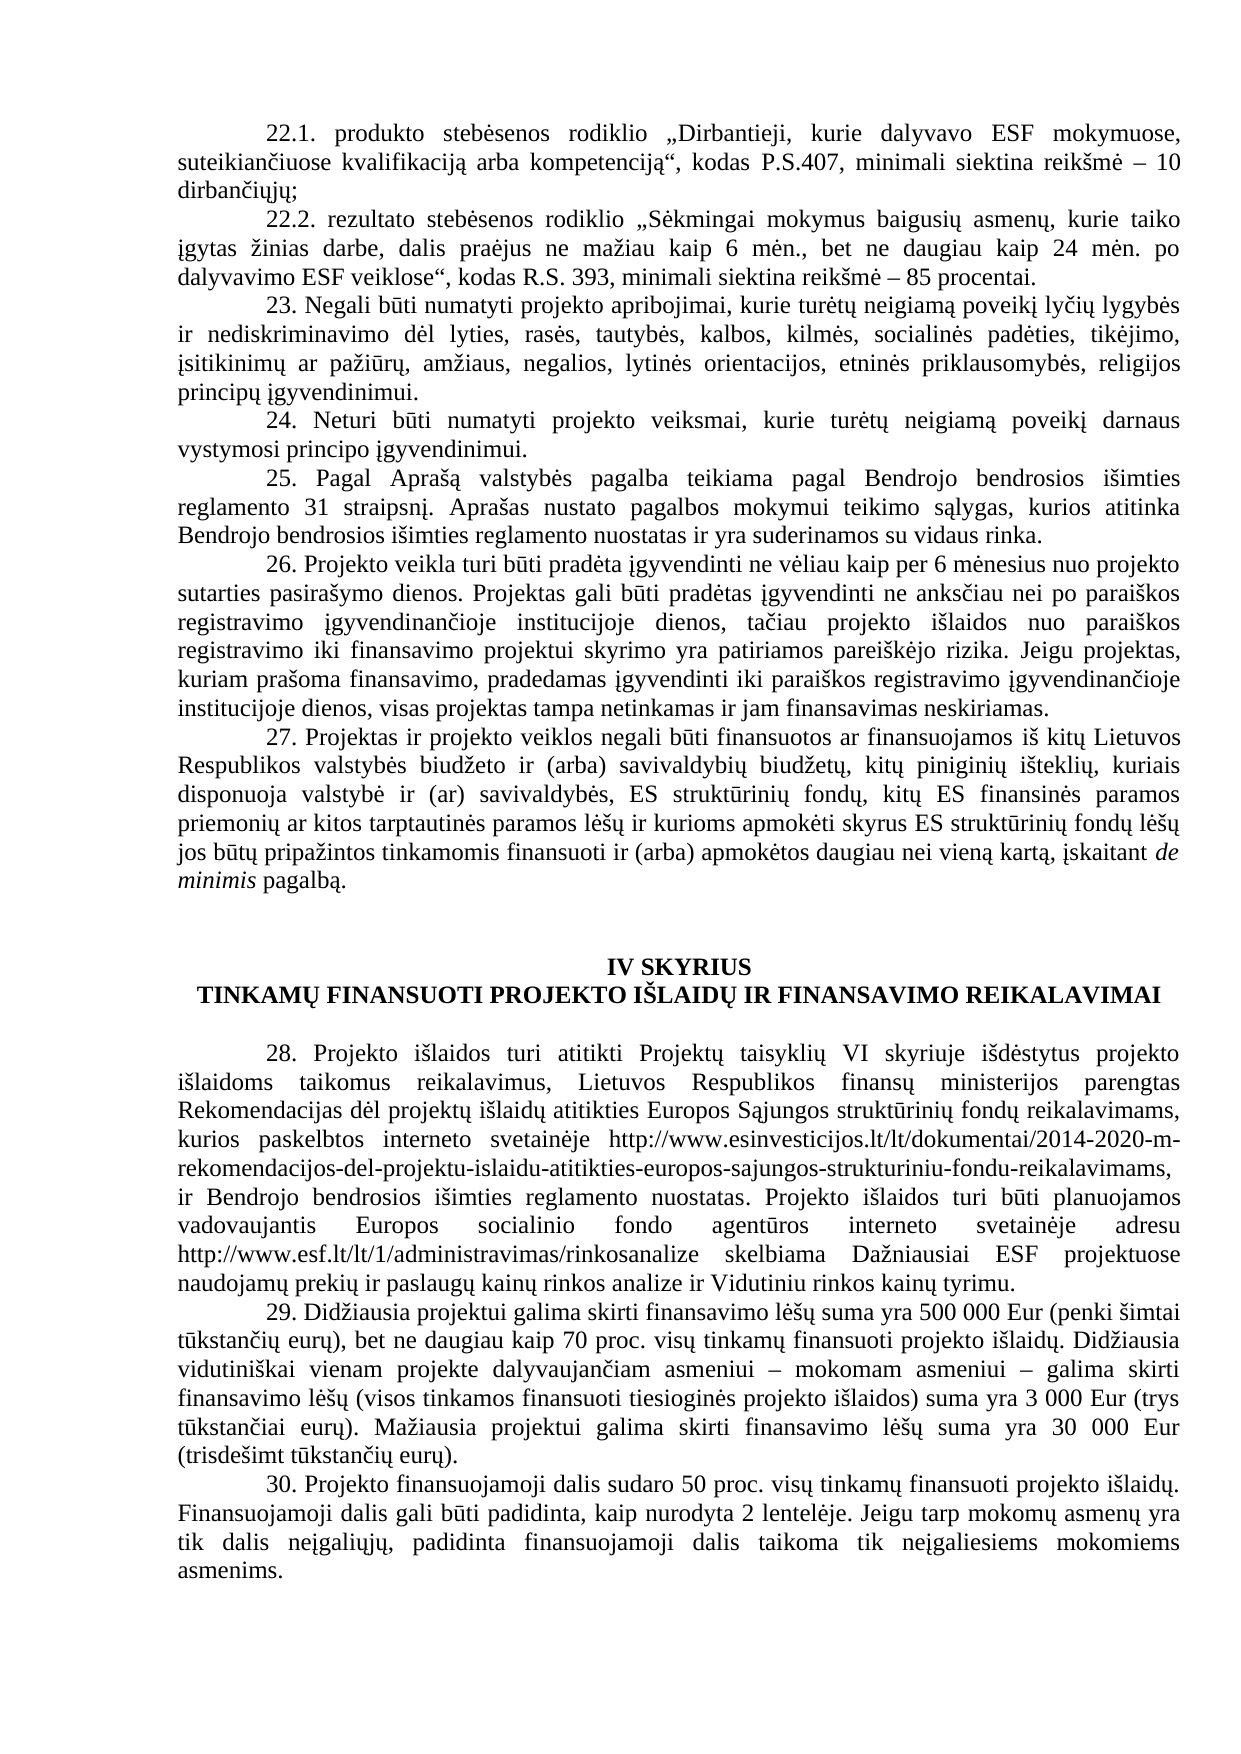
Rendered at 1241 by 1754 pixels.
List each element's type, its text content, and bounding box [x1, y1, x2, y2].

text 28. Projekto išlaidos turi atitikti Projektų taisyklių VI skyriuje išdėstytus projekto išlaidoms taikomus reikalavimus, Lietuvos Respublikos finansų ministerijos parengtas Rekomendacijas dėl projektų išlaidų atitikties Europos Sąjungos struktūrinių fondų reikalavimams, kurios paskelbtos interneto svetainėje http://www.esinvesticijos.lt/lt/dokumentai/2014-2020-m-rekomendacijos-del-projektu-islaidu-atitikties-europos-sajungos-strukturiniu-fondu-reikalavimams, ir Bendrojo bendrosios išimties reglamento nuostatas. Projekto išlaidos turi būti planuojamos vadovaujantis Europos socialinio fondo agentūros interneto svetainėje adresu http://www.esf.lt/lt/1/administravimas/rinkosanalize skelbiama Dažniausiai ESF projektuose naudojamų prekių ir paslaugų kainų rinkos analize ir Vidutiniu rinkos kainų tyrimu. [177, 1038, 1181, 1297]
text IV SKYRIUS [177, 952, 1181, 981]
text 25. Pagal Aprašą valstybės pagalba teikiama pagal Bendrojo bendrosios išimties reglamento 31 straipsnį. Aprašas nustato pagalbos mokymui teikimo sąlygas, kurios atitinka Bendrojo bendrosios išimties reglamento nuostatas ir yra suderinamos su vidaus rinka. [177, 463, 1181, 549]
text 22.2. rezultato stebėsenos rodiklio „Sėkmingai mokymus baigusių asmenų, kurie taiko įgytas žinias darbe, dalis praėjus ne mažiau kaip 6 mėn., bet ne daugiau kaip 24 mėn. po dalyvavimo ESF veiklose“, kodas R.S. 393, minimali siektina reikšmė – 85 procentai. [177, 204, 1181, 291]
text 29. Didžiausia projektui galima skirti finansavimo lėšų suma yra 500 000 Eur (penki šimtai tūkstančių eurų), bet ne daugiau kaip 70 proc. visų tinkamų finansuoti projekto išlaidų. Didžiausia vidutiniškai vienam projekte dalyvaujančiam asmeniui – mokomam asmeniui – galima skirti finansavimo lėšų (visos tinkamos finansuoti tiesioginės projekto išlaidos) suma yra 3 000 Eur (trys tūkstančiai eurų). Mažiausia projektui galima skirti finansavimo lėšų suma yra 30 000 Eur (trisdešimt tūkstančių eurų). [177, 1297, 1181, 1469]
text 24. Neturi būti numatyti projekto veiksmai, kurie turėtų neigiamą poveikį darnaus vystymosi principo įgyvendinimui. [177, 406, 1181, 463]
text 30. Projekto finansuojamoji dalis sudaro 50 proc. visų tinkamų finansuoti projekto išlaidų. Finansuojamoji dalis gali būti padidinta, kaip nurodyta 2 lentelėje. Jeigu tarp mokomų asmenų yra tik dalis neįgaliųjų, padidinta finansuojamoji dalis taikoma tik neįgaliesiems mokomiems asmenims. [177, 1469, 1181, 1584]
text 22.1. produkto stebėsenos rodiklio „Dirbantieji, kurie dalyvavo ESF mokymuose, suteikiančiuose kvalifikaciją arba kompetenciją“, kodas P.S.407, minimali siektina reikšmė – 10 dirbančiųjų; [177, 118, 1181, 204]
text 26. Projekto veikla turi būti pradėta įgyvendinti ne vėliau kaip per 6 mėnesius nuo projekto sutarties pasirašymo dienos. Projektas gali būti pradėtas įgyvendinti ne anksčiau nei po paraiškos registravimo įgyvendinančioje institucijoje dienos, tačiau projekto išlaidos nuo paraiškos registravimo iki finansavimo projektui skyrimo yra patiriamos pareiškėjo rizika. Jeigu projektas, kuriam prašoma finansavimo, pradedamas įgyvendinti iki paraiškos registravimo įgyvendinančioje institucijoje dienos, visas projektas tampa netinkamas ir jam finansavimas neskiriamas. [177, 549, 1181, 722]
text 23. Negali būti numatyti projekto apribojimai, kurie turėtų neigiamą poveikį lyčių lygybės ir nediskriminavimo dėl lyties, rasės, tautybės, kalbos, kilmės, socialinės padėties, tikėjimo, įsitikinimų ar pažiūrų, amžiaus, negalios, lytinės orientacijos, etninės priklausomybės, religijos principų įgyvendinimui. [177, 291, 1181, 406]
text TINKAMŲ FINANSUOTI PROJEKTO IŠLAIDŲ IR FINANSAVIMO REIKALAVIMAI [177, 981, 1181, 1009]
text 27. Projektas ir projekto veiklos negali būti finansuotos ar finansuojamos iš kitų Lietuvos Respublikos valstybės biudžeto ir (arba) savivaldybių biudžetų, kitų piniginių išteklių, kuriais disponuoja valstybė ir (ar) savivaldybės, ES struktūrinių fondų, kitų ES finansinės paramos priemonių ar kitos tarptautinės paramos lėšų ir kurioms apmokėti skyrus ES struktūrinių fondų lėšų jos būtų pripažintos tinkamomis finansuoti ir (arba) apmokėtos daugiau nei vieną kartą, įskaitant de minimis pagalbą. [177, 722, 1181, 894]
